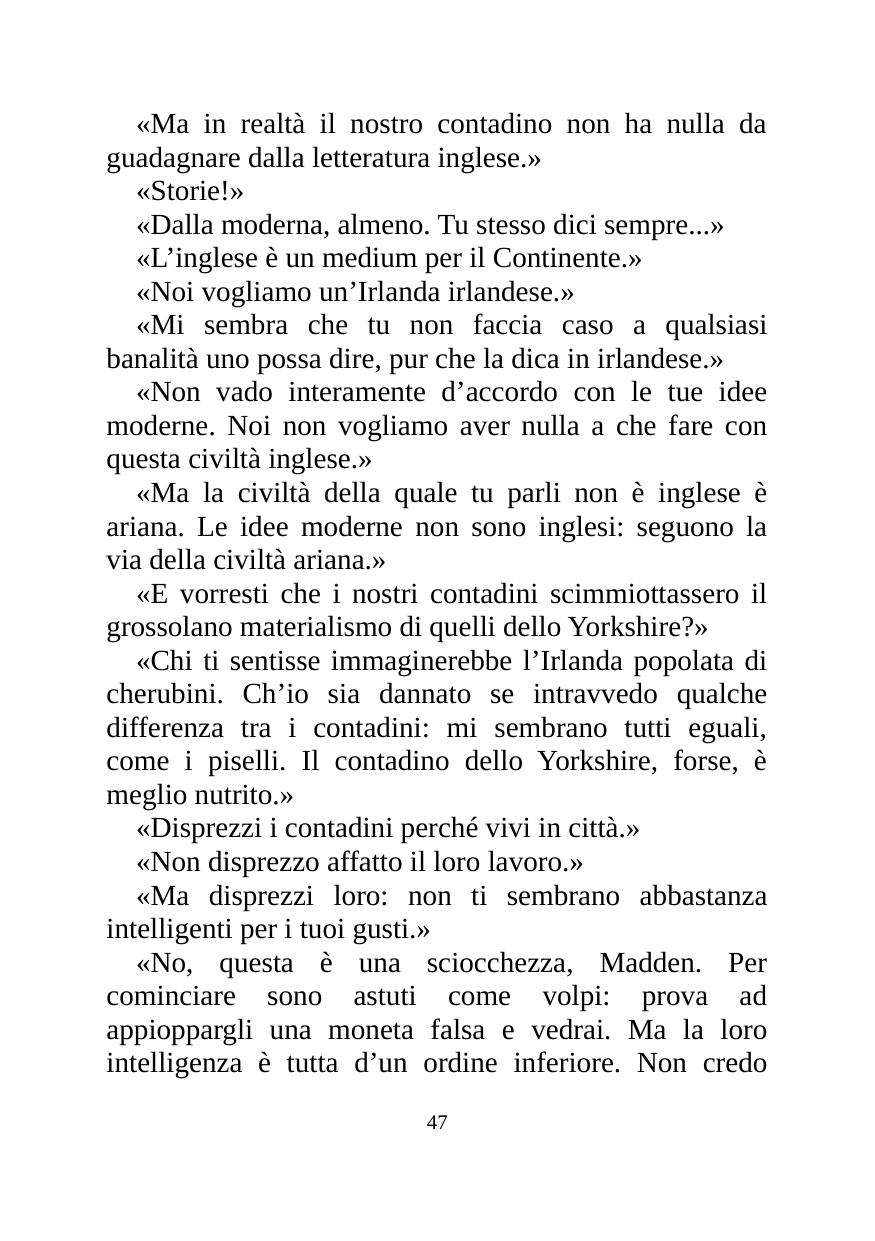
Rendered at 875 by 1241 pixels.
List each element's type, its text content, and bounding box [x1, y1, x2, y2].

text «Noi vogliamo un’Irlanda irlandese.» [106, 274, 768, 307]
text «Dalla moderna, almeno. Tu stesso dici sempre...» [106, 207, 768, 240]
text «Non disprezzo affatto il loro lavoro.» [106, 844, 768, 878]
text «Chi ti sentisse immaginerebbe l’Irlanda popolata di cherubini. Ch’io sia dannato se intravvedo qualche differenza tra i contadini: mi sembrano tutti eguali, come i piselli. Il contadino dello Yorkshire, forse, è meglio nutrito.» [106, 643, 768, 811]
text «No, questa è una sciocchezza, Madden. Per cominciare sono astuti come volpi: prova ad appioppargli una moneta falsa e vedrai. Ma la loro intelligenza è tutta d’un ordine inferiore. Non credo [106, 945, 768, 1079]
text «Non vado interamente d’accordo con le tue idee moderne. Noi non vogliamo aver nulla a che fare con questa civiltà inglese.» [106, 374, 768, 475]
text «Ma disprezzi loro: non ti sembrano abbastanza intelligenti per i tuoi gusti.» [106, 878, 768, 945]
text «Ma in realtà il nostro contadino non ha nulla da guadagnare dalla letteratura inglese.» [106, 106, 768, 173]
text «Ma la civiltà della quale tu parli non è inglese è ariana. Le idee moderne non sono inglesi: seguono la via della civiltà ariana.» [106, 475, 768, 576]
text «Disprezzi i contadini perché vivi in città.» [106, 811, 768, 844]
text «Storie!» [106, 173, 768, 207]
text «Mi sembra che tu non faccia caso a qualsiasi banalità uno possa dire, pur che la dica in irlandese.» [106, 307, 768, 374]
text «L’inglese è un medium per il Continente.» [106, 240, 768, 274]
text «E vorresti che i nostri contadini scimmiottassero il grossolano materialismo di quelli dello Yorkshire?» [106, 576, 768, 643]
